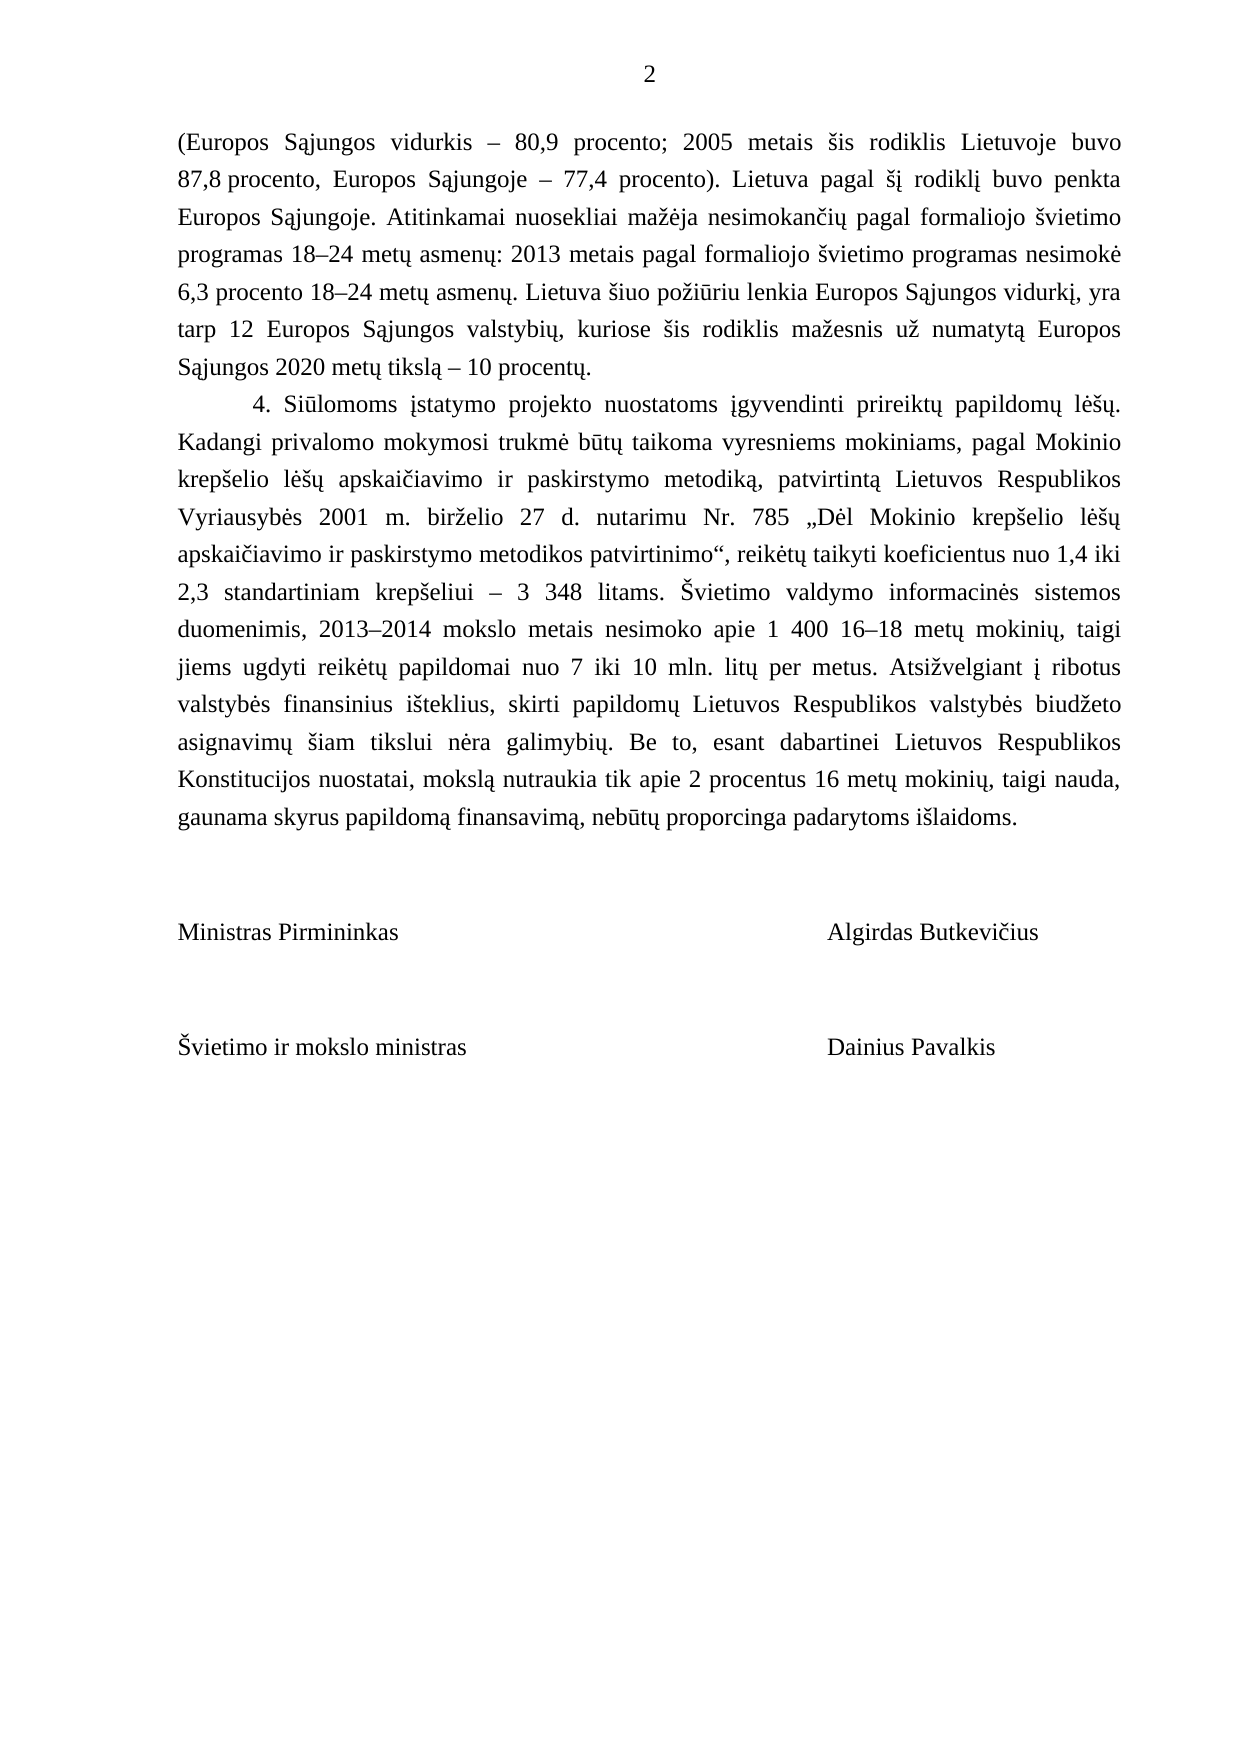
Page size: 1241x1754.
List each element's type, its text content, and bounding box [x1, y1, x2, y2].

text Ministras Pirmininkas Algirdas Butkevičius [177, 917, 1122, 946]
text (Europos Sąjungos vidurkis – 80,9 procento; 2005 metais šis rodiklis Lietuvoje buvo 87,8 procento, Europos Sąjungoje – 77,4 procento). Lietuva pagal šį rodiklį buvo penkta Europos Sąjungoje. Atitinkamai nuosekliai mažėja nesimokančių pagal formaliojo švietimo programas 18–24 metų asmenų: 2013 metais pagal formaliojo švietimo programas nesimokė 6,3 procento 18–24 metų asmenų. Lietuva šiuo požiūriu lenkia Europos Sąjungos vidurkį, yra tarp 12 Europos Sąjungos valstybių, kuriose šis rodiklis mažesnis už numatytą Europos Sąjungos 2020 metų tikslą – 10 procentų. [177, 118, 1122, 381]
text 4. Siūlomoms įstatymo projekto nuostatoms įgyvendinti prireiktų papildomų lėšų. Kadangi privalomo mokymosi trukmė būtų taikoma vyresniems mokiniams, pagal Mokinio krepšelio lėšų apskaičiavimo ir paskirstymo metodiką, patvirtintą Lietuvos Respublikos Vyriausybės 2001 m. birželio 27 d. nutarimu Nr. 785 „Dėl Mokinio krepšelio lėšų apskaičiavimo ir paskirstymo metodikos patvirtinimo“, reikėtų taikyti koeficientus nuo 1,4 iki 2,3 standartiniam krepšeliui – 3 348 litams. Švietimo valdymo informacinės sistemos duomenimis, 2013–2014 mokslo metais nesimoko apie 1 400 16–18 metų mokinių, taigi jiems ugdyti reikėtų papildomai nuo 7 iki 10 mln. litų per metus. Atsižvelgiant į ribotus valstybės finansinius išteklius, skirti papildomų Lietuvos Respublikos valstybės biudžeto asignavimų šiam tikslui nėra galimybių. Be to, esant dabartinei Lietuvos Respublikos Konstitucijos nuostatai, mokslą nutraukia tik apie 2 procentus 16 metų mokinių, taigi nauda, gaunama skyrus papildomą finansavimą, nebūtų proporcinga padarytoms išlaidoms. [177, 381, 1122, 831]
text Švietimo ir mokslo ministras Dainius Pavalkis [177, 1032, 1122, 1061]
